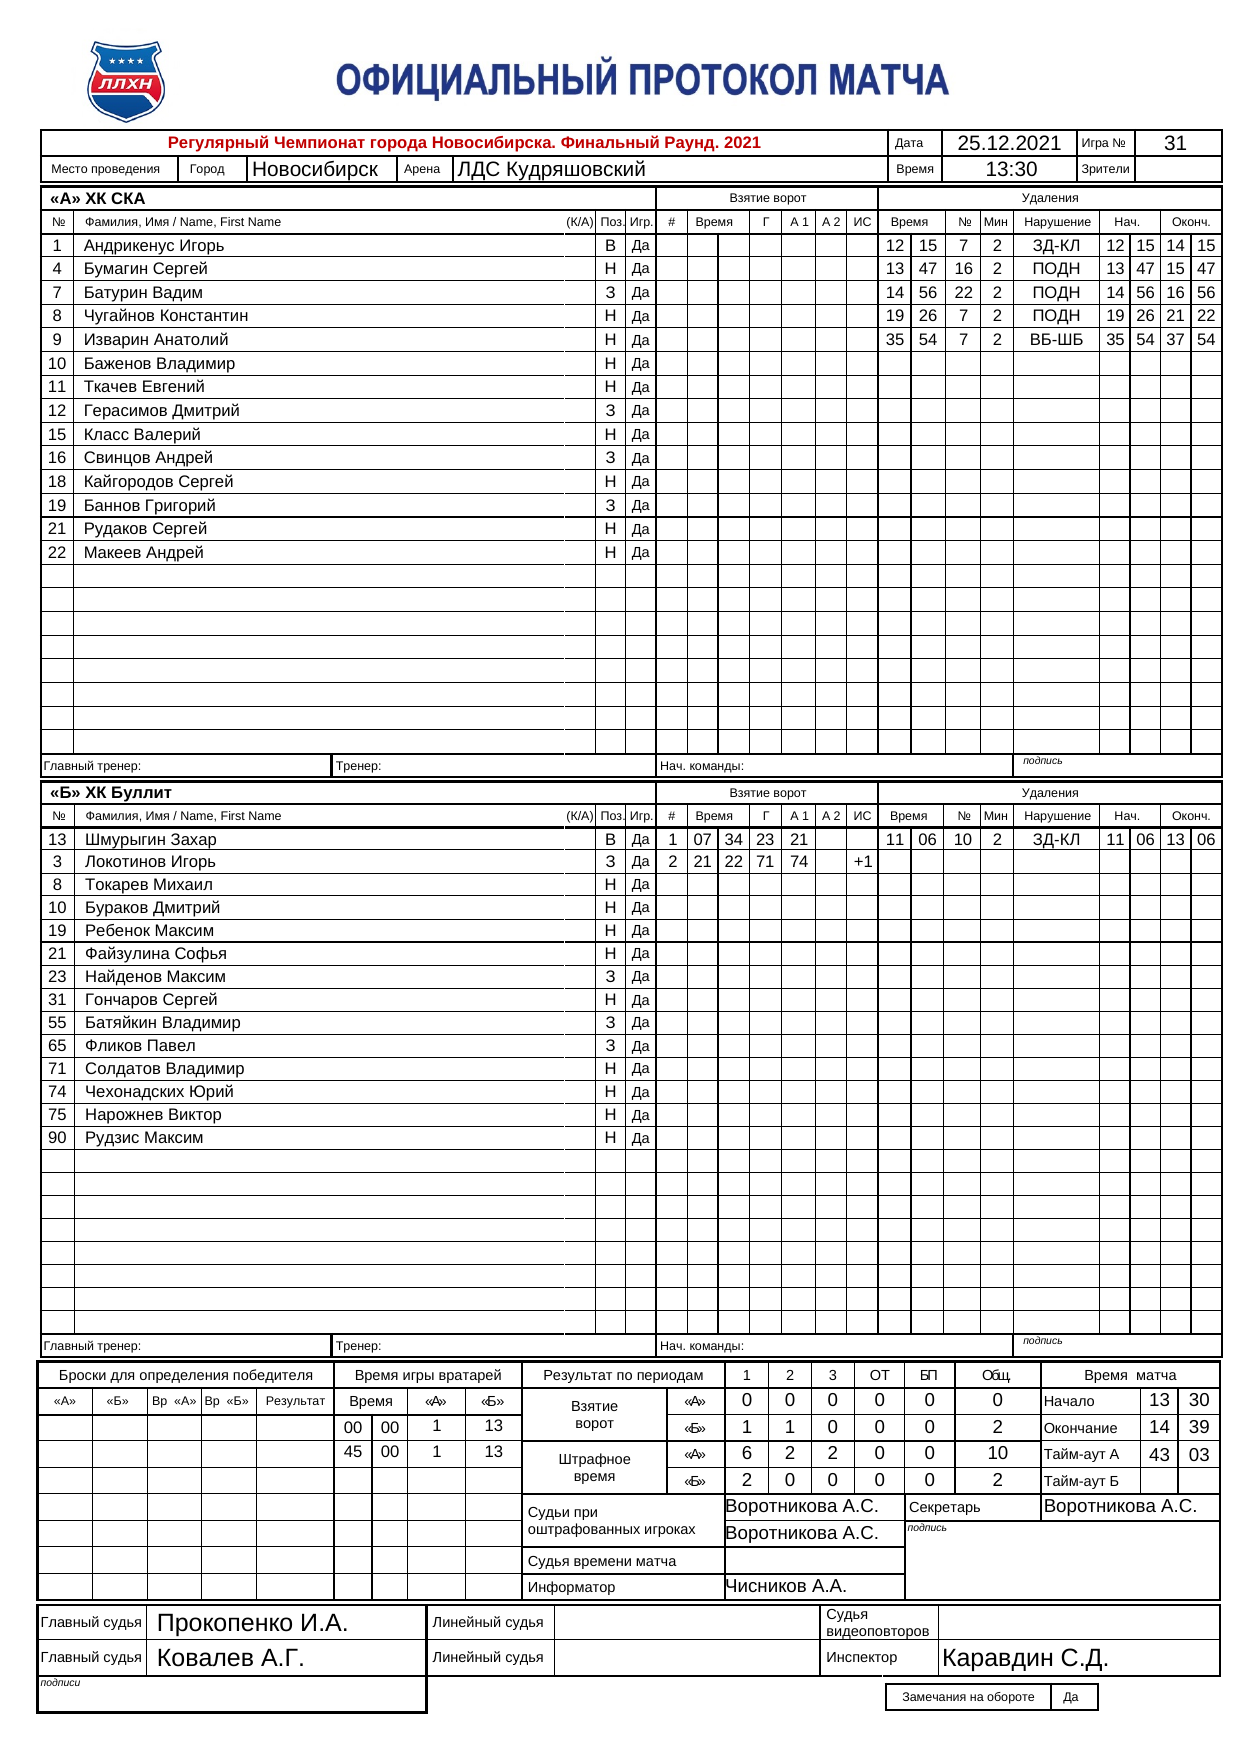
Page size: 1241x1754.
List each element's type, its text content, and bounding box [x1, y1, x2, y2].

table_cell [39, 1521, 92, 1546]
table_cell [912, 943, 943, 964]
table_cell [688, 1219, 717, 1241]
table_cell [1161, 612, 1190, 634]
table_cell [946, 588, 980, 611]
table_cell [657, 399, 687, 422]
table_cell 2 [981, 281, 1013, 303]
table_cell [944, 1081, 980, 1103]
table_cell ВБ-ШБ [1014, 328, 1099, 351]
table_cell [1192, 376, 1221, 398]
table_cell [912, 1311, 943, 1333]
table_cell [596, 1196, 625, 1218]
table_cell 2 [657, 850, 687, 872]
table_cell [1161, 1219, 1190, 1241]
table_cell [981, 707, 1013, 729]
table_cell [39, 1547, 92, 1573]
table_cell [1131, 1012, 1160, 1033]
table_cell [93, 1494, 147, 1520]
table_cell [1131, 612, 1160, 634]
table_cell В [596, 235, 625, 256]
table_cell ПОДН [1014, 257, 1099, 280]
table_cell [1014, 352, 1099, 374]
table_cell [981, 541, 1013, 564]
table_cell [944, 1196, 980, 1218]
table_cell Игр. [626, 211, 655, 233]
table_header Взятие ворот [657, 783, 877, 803]
table_cell [596, 1173, 625, 1195]
table_cell [946, 518, 980, 540]
table_cell [688, 920, 717, 941]
table_cell [912, 989, 943, 1011]
table_cell А 2 [816, 211, 846, 233]
table_cell [42, 636, 73, 658]
table_cell [879, 659, 910, 682]
table_cell [946, 423, 980, 445]
table_cell 21 [42, 518, 73, 540]
table_cell [946, 352, 980, 374]
table_cell Игр. [626, 805, 655, 826]
table_cell [981, 518, 1013, 540]
table_cell Тайм-аут Б [1042, 1468, 1140, 1493]
table_cell 8 [42, 305, 73, 327]
table_cell [565, 943, 595, 964]
table_cell [879, 1219, 910, 1241]
table_cell 56 [1192, 281, 1221, 303]
table_cell [750, 1219, 781, 1241]
table_cell [657, 707, 687, 729]
table_cell [1192, 1288, 1221, 1310]
table_cell [688, 612, 717, 634]
table_cell [726, 1548, 904, 1573]
table_cell [565, 730, 595, 753]
table_cell [565, 541, 595, 564]
table_cell Да [626, 850, 655, 872]
table_cell Да [626, 920, 655, 941]
table_cell [1131, 989, 1160, 1011]
table_cell [1100, 423, 1129, 445]
table_cell З [596, 399, 625, 422]
table_cell 15 [1192, 235, 1221, 256]
table_cell 15 [42, 423, 73, 445]
table_cell [1141, 1468, 1177, 1493]
table_cell [944, 1219, 980, 1241]
table_cell Нарушение [1014, 211, 1099, 233]
table_cell [879, 588, 910, 611]
table_cell [719, 966, 749, 987]
table_cell [750, 328, 781, 351]
table_cell [1192, 1196, 1221, 1218]
table_header Общ. [956, 1363, 1040, 1387]
table_cell [782, 943, 815, 964]
table_cell 0 [905, 1415, 954, 1440]
table_cell [879, 565, 910, 587]
table_cell [1192, 943, 1221, 964]
table_cell [750, 1127, 781, 1149]
table_cell 30 [1179, 1389, 1219, 1413]
table_cell [981, 376, 1013, 398]
table_cell [657, 659, 687, 682]
table_cell 1 [657, 829, 687, 849]
table_cell [565, 1127, 595, 1149]
table_cell [879, 966, 910, 987]
table_cell [750, 943, 781, 964]
table_cell [912, 376, 945, 398]
table_cell [719, 235, 749, 256]
table_cell [816, 730, 846, 753]
table_cell Токарев Михаил [75, 874, 564, 895]
table_cell [1131, 966, 1160, 987]
table_cell [879, 707, 910, 729]
table_cell Г [750, 211, 781, 233]
table_cell [1014, 612, 1099, 634]
table_cell [879, 920, 910, 941]
table_cell [202, 1468, 256, 1493]
table_cell [847, 920, 877, 941]
table_cell [1131, 1265, 1160, 1287]
table_cell [565, 896, 595, 918]
table_cell [847, 1035, 877, 1057]
table_cell [596, 707, 625, 729]
table_cell [565, 1081, 595, 1103]
table_cell [912, 1127, 943, 1149]
table_cell [816, 376, 846, 398]
table_cell (К/А) [565, 805, 595, 826]
table_cell [719, 1219, 749, 1241]
table_cell 21 [42, 943, 74, 964]
table_cell [719, 989, 749, 1011]
table_cell 7 [946, 305, 980, 327]
table_cell Да [626, 541, 655, 564]
table_cell [939, 1606, 1219, 1639]
table_cell [946, 446, 980, 469]
table_cell [1192, 896, 1221, 918]
table_cell 34 [719, 829, 749, 849]
table_cell [816, 1058, 846, 1079]
table_cell [74, 659, 564, 682]
table_cell [981, 659, 1013, 682]
table_cell [847, 470, 877, 493]
table_cell [1100, 399, 1129, 422]
table_cell Н [596, 423, 625, 445]
table_cell 2 [981, 235, 1013, 256]
table_cell [1100, 1265, 1129, 1287]
table_cell 0 [905, 1442, 954, 1467]
table_cell [688, 376, 717, 398]
table_cell [1100, 683, 1129, 706]
table_cell 2 [981, 305, 1013, 327]
table_cell [912, 352, 945, 374]
table_cell Время [688, 211, 749, 233]
table_cell Окончание [1042, 1415, 1140, 1440]
table_cell [1100, 1127, 1129, 1149]
table_header 1 [726, 1363, 768, 1387]
table_cell [1014, 896, 1099, 918]
table_cell [1100, 1173, 1129, 1195]
table_cell подпись [1014, 1335, 1221, 1356]
table_cell Да [626, 1058, 655, 1079]
table_cell [688, 989, 717, 1011]
table_cell Да [626, 1035, 655, 1057]
table_cell 65 [42, 1035, 74, 1057]
table_cell [782, 896, 815, 918]
table_cell [1014, 1127, 1099, 1149]
table_cell Прокопенко И.А. [147, 1606, 425, 1639]
table_cell [750, 1196, 781, 1218]
table_cell Да [626, 943, 655, 964]
table_cell [944, 989, 980, 1011]
table_cell 11 [1100, 829, 1129, 849]
table_cell [657, 588, 687, 611]
table_cell [565, 1104, 595, 1126]
table_cell [657, 874, 687, 895]
table_cell [782, 1196, 815, 1218]
table_cell Да [626, 896, 655, 918]
table_cell [688, 1150, 717, 1172]
table_cell [719, 352, 749, 374]
table_cell [750, 494, 781, 516]
table_cell Да [626, 257, 655, 280]
table_cell 6 [726, 1442, 768, 1467]
table_cell Главный тренер: [42, 755, 330, 776]
table_cell [1014, 446, 1099, 469]
table_cell 13 [42, 829, 74, 849]
table_cell [1161, 730, 1190, 753]
table_cell [75, 1196, 564, 1218]
table_cell [847, 588, 877, 611]
table_cell [912, 636, 945, 658]
table_cell [946, 376, 980, 398]
table_header Дата [889, 131, 941, 155]
table_cell А 1 [782, 211, 815, 233]
table_cell [782, 966, 815, 987]
table_cell [719, 376, 749, 398]
table_cell Нач. [1100, 211, 1160, 233]
table_cell [1100, 1035, 1129, 1057]
table_cell [816, 612, 846, 634]
table_cell 56 [1131, 281, 1160, 303]
table_header БП [905, 1363, 954, 1387]
table_cell [946, 683, 980, 706]
table_cell [946, 730, 980, 753]
table_cell А 1 [782, 805, 815, 826]
table_cell [912, 1081, 943, 1103]
table_cell Арена [398, 157, 452, 181]
table_cell [981, 966, 1013, 987]
table_cell [42, 659, 73, 682]
table_cell 1 [42, 235, 73, 256]
table_cell Н [596, 1104, 625, 1126]
table_cell Да [626, 235, 655, 256]
table_cell 19 [42, 920, 74, 941]
table_cell 74 [42, 1081, 74, 1103]
table_cell [782, 707, 815, 729]
table_cell [335, 1494, 371, 1520]
table_cell [912, 1104, 943, 1126]
table_cell [816, 541, 846, 564]
table_cell [946, 399, 980, 422]
table_cell [782, 1265, 815, 1287]
table_cell Фамилия, Имя / Name, First Name [75, 805, 565, 826]
table_cell Да [626, 874, 655, 895]
table_cell [981, 874, 1013, 895]
table_cell [1014, 1196, 1099, 1218]
table_cell [1100, 896, 1129, 918]
table_cell [42, 1288, 74, 1310]
table_cell [879, 612, 910, 634]
table_cell [1161, 1288, 1190, 1310]
table_cell [1014, 1081, 1099, 1103]
table_cell [847, 399, 877, 422]
table_cell [688, 446, 717, 469]
table_cell [879, 1012, 910, 1033]
table_cell [93, 1468, 147, 1493]
picture [5, 28, 1179, 129]
table_cell [1014, 850, 1099, 872]
table_cell [565, 518, 595, 540]
table_cell [816, 920, 846, 941]
table_cell [1014, 989, 1099, 1011]
table_cell 14 [1161, 235, 1190, 256]
table_cell [750, 446, 781, 469]
table_cell 47 [1192, 257, 1221, 280]
table_cell [1014, 470, 1099, 493]
table_cell [1014, 730, 1099, 753]
table_cell 55 [42, 1012, 74, 1033]
table_cell [879, 399, 910, 422]
table_cell [688, 281, 717, 303]
table_cell 11 [42, 376, 73, 398]
table_cell 23 [750, 829, 781, 849]
table_cell 2 [812, 1442, 854, 1467]
table_cell [750, 659, 781, 682]
table_cell 10 [42, 896, 74, 918]
table_cell [596, 588, 625, 611]
table_cell 06 [1192, 829, 1221, 849]
table_cell [657, 328, 687, 351]
table_cell [719, 612, 749, 634]
table_cell [1131, 352, 1160, 374]
table_cell 7 [946, 328, 980, 351]
table_cell [750, 896, 781, 918]
table_cell [1161, 376, 1190, 398]
table_cell [1161, 707, 1190, 729]
table_cell Взятие ворот [523, 1389, 666, 1440]
table_cell [719, 399, 749, 422]
table_cell [847, 943, 877, 964]
table_cell Да [626, 423, 655, 445]
table_cell [847, 1150, 877, 1172]
table_cell [912, 1058, 943, 1079]
table_cell 14 [879, 281, 910, 303]
table_cell [946, 612, 980, 634]
table_cell 21 [1161, 305, 1190, 327]
table_cell [1014, 1035, 1099, 1057]
table_cell Мин [981, 805, 1013, 826]
table_cell [408, 1494, 465, 1520]
table_cell Да [626, 305, 655, 327]
table_cell Н [596, 518, 625, 540]
table_cell 54 [1192, 328, 1221, 351]
table_cell 19 [879, 305, 910, 327]
table_cell [981, 1242, 1013, 1264]
table_cell [847, 659, 877, 682]
table_cell [1131, 518, 1160, 540]
table_cell [657, 989, 687, 1011]
table_cell [42, 1196, 74, 1218]
table_cell [565, 235, 595, 256]
table_cell [912, 470, 945, 493]
table_cell [879, 874, 910, 895]
table_cell [688, 707, 717, 729]
table_cell [626, 1242, 655, 1264]
table_cell [1100, 1288, 1129, 1310]
table_cell [1014, 1311, 1099, 1333]
table_cell [981, 423, 1013, 445]
table_cell 90 [42, 1127, 74, 1149]
table_cell [816, 305, 846, 327]
table_cell [782, 565, 815, 587]
table_cell [42, 1150, 74, 1172]
table_cell [782, 989, 815, 1011]
table_cell [75, 1150, 564, 1172]
table_cell [816, 328, 846, 351]
table_cell [1161, 659, 1190, 682]
table_cell [565, 829, 595, 849]
table_cell [565, 850, 595, 872]
table_cell [782, 1012, 815, 1033]
table_cell [148, 1494, 201, 1520]
table_cell [782, 730, 815, 753]
table_cell [39, 1574, 92, 1599]
table_cell Найденов Максим [75, 966, 564, 987]
table_cell [750, 565, 781, 587]
table_cell [879, 1242, 910, 1264]
table_cell [912, 1265, 943, 1287]
table_cell [1192, 636, 1221, 658]
table_cell [847, 1127, 877, 1149]
table_cell [626, 565, 655, 587]
table_cell [688, 588, 717, 611]
table_cell [1131, 1219, 1160, 1241]
table_cell Секретарь [906, 1495, 1040, 1520]
table_cell [847, 257, 877, 280]
table_cell Н [596, 305, 625, 327]
table_cell [719, 305, 749, 327]
table_cell [847, 612, 877, 634]
table_cell [912, 1012, 943, 1033]
table_cell [750, 730, 781, 753]
table_cell [816, 470, 846, 493]
table_cell [596, 1242, 625, 1264]
table_cell [657, 1012, 687, 1033]
table_cell 00 [373, 1441, 407, 1467]
table_cell [466, 1521, 521, 1546]
table_cell [373, 1574, 407, 1599]
table_cell [39, 1468, 92, 1493]
table_cell [816, 399, 846, 422]
table_cell [1100, 874, 1129, 895]
table_cell [719, 1012, 749, 1033]
table_cell 0 [812, 1468, 854, 1493]
table_cell 23 [42, 966, 74, 987]
table_cell [750, 1150, 781, 1172]
table_cell [657, 966, 687, 987]
table_cell [981, 470, 1013, 493]
table_cell [816, 1081, 846, 1103]
table_cell [1192, 588, 1221, 611]
table_cell [1192, 874, 1221, 895]
table_cell [596, 1288, 625, 1310]
table_cell [148, 1441, 201, 1467]
table_cell [1100, 850, 1129, 872]
table_cell [657, 730, 687, 753]
table_cell [93, 1574, 147, 1599]
table_cell [596, 1219, 625, 1241]
table_cell [1161, 541, 1190, 564]
table_cell [981, 850, 1013, 872]
table_cell [944, 896, 980, 918]
table_cell [816, 1242, 846, 1264]
table_cell [42, 1311, 74, 1333]
table_cell Время [335, 1389, 407, 1413]
table_cell [981, 683, 1013, 706]
table_cell [1192, 683, 1221, 706]
table_cell [657, 565, 687, 587]
table_cell [657, 305, 687, 327]
table_cell [879, 1311, 910, 1333]
table_cell [847, 1288, 877, 1310]
table_cell [1161, 565, 1190, 587]
table_cell [912, 588, 945, 611]
table_cell [816, 235, 846, 256]
table_cell [42, 730, 73, 753]
table_cell [688, 943, 717, 964]
table_cell [981, 399, 1013, 422]
table_cell [1131, 1127, 1160, 1149]
table_cell [719, 683, 749, 706]
table_cell [657, 636, 687, 658]
table_cell [847, 1196, 877, 1218]
table_cell [1192, 470, 1221, 493]
table_cell [1131, 1311, 1160, 1333]
table_cell [1014, 920, 1099, 941]
table_cell Файзулина Софья [75, 943, 564, 964]
table_cell [719, 588, 749, 611]
table_cell [75, 1219, 564, 1241]
table_cell [626, 1173, 655, 1195]
table_cell [1192, 1104, 1221, 1126]
table_cell [782, 328, 815, 351]
table_cell [981, 896, 1013, 918]
table_cell [1100, 707, 1129, 729]
table_cell [879, 943, 910, 964]
table_cell Оконч. [1161, 805, 1221, 826]
table_cell [74, 565, 564, 587]
table_cell [782, 636, 815, 658]
table_cell [1131, 470, 1160, 493]
table_cell ИС [847, 805, 877, 826]
table_cell [257, 1521, 333, 1546]
table_cell [1136, 157, 1221, 181]
table_cell [1192, 446, 1221, 469]
table_cell [847, 989, 877, 1011]
table_cell [93, 1441, 147, 1467]
table_cell 39 [1179, 1415, 1219, 1440]
table_cell [596, 636, 625, 658]
table_cell [782, 257, 815, 280]
table_cell [688, 494, 717, 516]
table_cell [1100, 1012, 1129, 1033]
table_cell [1161, 943, 1190, 964]
table_cell [1192, 989, 1221, 1011]
table_cell [626, 683, 655, 706]
table_cell [1100, 1058, 1129, 1079]
table_cell 00 [335, 1416, 371, 1440]
table_cell [688, 1104, 717, 1126]
table_cell 75 [42, 1104, 74, 1126]
table_cell [408, 1547, 465, 1573]
table_cell Локотинов Игорь [75, 850, 564, 872]
table_cell 10 [956, 1442, 1040, 1467]
table_cell [1161, 1127, 1190, 1149]
table_cell [1161, 1265, 1190, 1287]
table_cell [1100, 565, 1129, 587]
table_cell [816, 896, 846, 918]
table_header Игра № [1078, 131, 1134, 155]
table_cell [816, 1127, 846, 1149]
table_cell [944, 1150, 980, 1172]
table_cell [39, 1494, 92, 1520]
table_cell [74, 707, 564, 729]
table_cell [1131, 850, 1160, 872]
table_cell [1192, 659, 1221, 682]
table_cell [1100, 1081, 1129, 1103]
table_cell [816, 423, 846, 445]
table_cell [657, 352, 687, 374]
table_cell [93, 1521, 147, 1546]
table_cell [719, 1311, 749, 1333]
table_cell Н [596, 896, 625, 918]
table_cell [565, 588, 595, 611]
table_cell [75, 1242, 564, 1264]
table_cell 16 [946, 257, 980, 280]
table_cell [944, 1242, 980, 1264]
table_cell 0 [812, 1415, 854, 1440]
table_cell [1014, 1242, 1099, 1264]
table_cell [912, 541, 945, 564]
table_cell [1192, 1012, 1221, 1033]
table_cell [408, 1521, 465, 1546]
table_cell Линейный судья [428, 1640, 554, 1675]
table_cell [1192, 565, 1221, 587]
table_cell [946, 565, 980, 587]
table_cell Г [750, 805, 781, 826]
table_cell Да [626, 352, 655, 374]
table_cell [847, 235, 877, 256]
table_cell [719, 257, 749, 280]
table_cell [816, 636, 846, 658]
table_cell [688, 305, 717, 327]
table_cell [565, 1196, 595, 1218]
table_cell [750, 541, 781, 564]
table_cell [816, 1219, 846, 1241]
table_cell [657, 1196, 687, 1218]
table_cell [944, 1311, 980, 1333]
table_cell [1131, 1242, 1160, 1264]
table_cell [408, 1574, 465, 1599]
table_cell Место проведения [42, 157, 177, 181]
table_cell 45 [335, 1441, 371, 1467]
table_cell [719, 920, 749, 941]
table_cell З [596, 850, 625, 872]
table_cell [1192, 707, 1221, 729]
table_cell Гончаров Сергей [75, 989, 564, 1011]
table_cell [847, 1081, 877, 1103]
table_cell [596, 730, 625, 753]
table_cell Н [596, 257, 625, 280]
table_cell [912, 730, 945, 753]
table_cell [1014, 943, 1099, 964]
table_cell [1014, 659, 1099, 682]
table_cell [335, 1468, 371, 1493]
table_cell [782, 541, 815, 564]
table_cell 0 [769, 1468, 811, 1493]
table_cell [981, 1081, 1013, 1103]
table_cell [596, 1150, 625, 1172]
table_cell [1014, 423, 1099, 445]
table_cell [42, 588, 73, 611]
table_cell [565, 494, 595, 516]
table_cell Н [596, 920, 625, 941]
table_cell 2 [981, 257, 1013, 280]
table_cell [202, 1441, 256, 1467]
table_cell [750, 874, 781, 895]
table_cell [719, 1058, 749, 1079]
table_cell [879, 1173, 910, 1195]
table_cell [565, 399, 595, 422]
table_cell 56 [912, 281, 945, 303]
table_cell ЛДС Кудряшовский [454, 157, 887, 181]
table_cell [1161, 920, 1190, 941]
table_cell Воротникова А.С. [1042, 1495, 1219, 1520]
table_cell [596, 565, 625, 587]
table_cell Да [626, 399, 655, 422]
table_cell [912, 920, 943, 941]
table_cell [782, 305, 815, 327]
table_cell [688, 328, 717, 351]
table_cell «А» [668, 1389, 724, 1413]
table_cell [93, 1547, 147, 1573]
table_cell 71 [750, 850, 781, 872]
table_cell [944, 943, 980, 964]
table_cell [981, 1035, 1013, 1057]
table_cell [1192, 1219, 1221, 1241]
table_cell Да [626, 829, 655, 849]
table_cell [626, 1265, 655, 1287]
table_cell # [657, 211, 687, 233]
table_cell [750, 612, 781, 634]
table_cell № [944, 805, 980, 826]
table_cell Да [626, 494, 655, 516]
table_cell 0 [855, 1389, 904, 1413]
table_cell [816, 1196, 846, 1218]
table_cell [1161, 1012, 1190, 1033]
table_cell [657, 920, 687, 941]
table_cell [408, 1468, 465, 1493]
table_cell [1100, 1242, 1129, 1264]
table_cell [565, 1035, 595, 1057]
table_cell [1192, 612, 1221, 634]
table_cell [944, 1104, 980, 1126]
table_cell [912, 1150, 943, 1172]
table_cell [1131, 920, 1160, 941]
table_cell [1100, 966, 1129, 987]
table_cell [1161, 588, 1190, 611]
table_cell Тренер: [333, 755, 655, 776]
table_cell [1014, 1265, 1099, 1287]
table_cell Главный тренер: [42, 1335, 330, 1356]
table_cell [782, 612, 815, 634]
table_cell [782, 518, 815, 540]
table_header ОТ [855, 1363, 904, 1387]
table_cell [1131, 399, 1160, 422]
table_cell [74, 636, 564, 658]
table_cell [148, 1521, 201, 1546]
table_cell [1100, 376, 1129, 398]
table_cell [847, 305, 877, 327]
table_header Замечания на обороте [887, 1685, 1050, 1709]
table_cell ПОДН [1014, 305, 1099, 327]
table_cell [688, 470, 717, 493]
table_cell [1131, 1173, 1160, 1195]
table_cell [879, 1265, 910, 1287]
table_cell [1131, 943, 1160, 964]
table_header Время игры вратарей [335, 1363, 521, 1387]
table_cell [565, 446, 595, 469]
table_cell 21 [782, 829, 815, 849]
table_cell [750, 518, 781, 540]
table_cell [879, 470, 910, 493]
table_cell [657, 1311, 687, 1333]
table_cell [879, 1081, 910, 1103]
table_cell [719, 1196, 749, 1218]
table_cell [782, 1173, 815, 1195]
table_cell 7 [946, 235, 980, 256]
table_cell [981, 920, 1013, 941]
table_cell Фликов Павел [75, 1035, 564, 1057]
table_cell [847, 636, 877, 658]
table_cell [782, 1311, 815, 1333]
table_cell [879, 376, 910, 398]
table_cell [944, 1265, 980, 1287]
table_cell 13 [1100, 257, 1129, 280]
table_cell [148, 1416, 201, 1440]
table_cell Мин [981, 211, 1013, 233]
table_cell [912, 565, 945, 587]
table_cell Да [626, 1081, 655, 1103]
table_cell [1161, 1242, 1190, 1264]
table_cell [750, 1058, 781, 1079]
table_cell [373, 1494, 407, 1520]
table_cell [257, 1468, 333, 1493]
table_cell [1014, 1173, 1099, 1195]
table_cell [750, 281, 781, 303]
table_cell Изварин Анатолий [74, 328, 564, 351]
table_cell [42, 1242, 74, 1264]
table_cell Воротникова А.С. [726, 1495, 904, 1520]
table_cell [1014, 518, 1099, 540]
table_header 25.12.2021 [943, 131, 1076, 155]
table_cell Н [596, 376, 625, 398]
table_cell Н [596, 1081, 625, 1103]
table_cell [981, 1265, 1013, 1287]
table_cell Время [879, 211, 945, 233]
table_cell 07 [688, 829, 717, 849]
table_header Время матча [1042, 1363, 1219, 1387]
table_cell [1100, 470, 1129, 493]
table_cell [847, 518, 877, 540]
table_cell 11 [879, 829, 910, 849]
table_cell [373, 1521, 407, 1546]
table_cell [782, 235, 815, 256]
table_cell Судья видеоповторов [821, 1606, 938, 1639]
table_cell [879, 636, 910, 658]
table_cell [1161, 423, 1190, 445]
table_cell [782, 352, 815, 374]
table_cell Баженов Владимир [74, 352, 564, 374]
table_cell [944, 920, 980, 941]
table_cell [565, 376, 595, 398]
table_cell 14 [1100, 281, 1129, 303]
table_cell Да [626, 518, 655, 540]
table_cell [1100, 352, 1129, 374]
table_cell [1161, 966, 1190, 987]
table_cell [750, 257, 781, 280]
table_cell 00 [373, 1416, 407, 1440]
table_cell [750, 1311, 781, 1333]
table_cell [657, 446, 687, 469]
table_cell «Б» [668, 1468, 724, 1493]
table_cell Бураков Дмитрий [75, 896, 564, 918]
table_cell Главный судья [39, 1606, 146, 1639]
table_cell [782, 1035, 815, 1057]
table_cell 0 [855, 1468, 904, 1493]
table_cell [750, 470, 781, 493]
table_cell [879, 1288, 910, 1310]
table_cell [688, 1127, 717, 1149]
table_cell 37 [1161, 328, 1190, 351]
table_cell Н [596, 541, 625, 564]
table_cell [657, 612, 687, 634]
table_cell [1100, 494, 1129, 516]
table_cell [565, 305, 595, 327]
table_cell Н [596, 328, 625, 351]
table_cell [626, 588, 655, 611]
table_cell [1192, 541, 1221, 564]
table_cell [565, 423, 595, 445]
table_cell [202, 1547, 256, 1573]
table_cell [816, 874, 846, 895]
table_cell [1131, 1196, 1160, 1218]
table_cell [688, 730, 717, 753]
table_cell [42, 683, 73, 706]
table_cell [847, 1173, 877, 1195]
table_cell [719, 446, 749, 469]
table_cell [657, 1104, 687, 1126]
table_cell [688, 1196, 717, 1218]
table_cell [626, 730, 655, 753]
table_cell подпись [906, 1522, 1219, 1599]
table_cell [1161, 896, 1190, 918]
table_cell [981, 352, 1013, 374]
table_cell [782, 1288, 815, 1310]
table_cell [782, 376, 815, 398]
table_cell [816, 281, 846, 303]
table_cell [657, 257, 687, 280]
table_cell 12 [879, 235, 910, 256]
table_cell [847, 328, 877, 351]
table_cell [1161, 518, 1190, 540]
table_cell [74, 588, 564, 611]
table_header «Б» ХК Буллит [42, 783, 655, 803]
table_cell [657, 896, 687, 918]
table_cell [912, 1219, 943, 1241]
table_cell [75, 1265, 564, 1287]
table_cell Главный судья [39, 1640, 146, 1675]
table_cell [879, 1127, 910, 1149]
table_cell [335, 1521, 371, 1546]
table_cell [688, 565, 717, 587]
table_cell [847, 829, 877, 849]
table_cell [1014, 1012, 1099, 1033]
table_cell [565, 328, 595, 351]
table_cell 54 [1131, 328, 1160, 351]
table_cell [93, 1416, 147, 1440]
table_cell [565, 1265, 595, 1287]
table_cell Да [626, 1104, 655, 1126]
table_cell Фамилия, Имя / Name, First Name [74, 211, 565, 233]
table_cell [1131, 1104, 1160, 1126]
table_cell [750, 1173, 781, 1195]
table_cell [202, 1494, 256, 1520]
table_cell Кайгородов Сергей [74, 470, 564, 493]
table_cell 47 [1131, 257, 1160, 280]
table_cell [1161, 683, 1190, 706]
table_cell [847, 376, 877, 398]
table_cell [688, 352, 717, 374]
table_cell Инспектор [821, 1640, 938, 1675]
table_cell [719, 896, 749, 918]
table_cell 10 [42, 352, 73, 374]
table_cell [719, 943, 749, 964]
table_cell [719, 423, 749, 445]
table_cell [657, 518, 687, 540]
table_cell [466, 1494, 521, 1520]
table_cell [879, 423, 910, 445]
table_cell Рудаков Сергей [74, 518, 564, 540]
table_cell ЗД-КЛ [1014, 829, 1099, 849]
table_cell 71 [42, 1058, 74, 1079]
table_cell [719, 636, 749, 658]
table_cell 22 [946, 281, 980, 303]
table_cell [75, 1311, 564, 1333]
table_cell Класс Валерий [74, 423, 564, 445]
table_cell [944, 1173, 980, 1195]
table_cell [202, 1521, 256, 1546]
table_cell [202, 1574, 256, 1599]
table_cell [1131, 874, 1160, 895]
table_cell [750, 683, 781, 706]
table_cell [688, 683, 717, 706]
table_cell 22 [1192, 305, 1221, 327]
table_cell [1192, 850, 1221, 872]
table_cell [912, 659, 945, 682]
table_cell [657, 1058, 687, 1079]
table_cell [657, 1265, 687, 1287]
table_cell [981, 1150, 1013, 1172]
table_cell [879, 518, 910, 540]
table_cell [912, 1288, 943, 1310]
table_cell Судьи при оштрафованных игроках [523, 1495, 724, 1546]
table_cell [719, 494, 749, 516]
table_cell «А» [408, 1389, 465, 1413]
table_cell З [596, 966, 625, 987]
table_cell 13:30 [943, 157, 1076, 181]
table_cell [719, 730, 749, 753]
table_cell [688, 1173, 717, 1195]
table_cell [981, 1173, 1013, 1195]
table_cell [1192, 494, 1221, 516]
table_cell [1014, 1219, 1099, 1241]
table_cell [879, 1150, 910, 1172]
table_cell [565, 565, 595, 587]
table_cell 2 [956, 1468, 1040, 1493]
table_cell [657, 943, 687, 964]
table_cell Н [596, 470, 625, 493]
table_cell [816, 850, 846, 872]
table_cell [1161, 470, 1190, 493]
table_cell 0 [956, 1389, 1040, 1413]
table_cell [912, 494, 945, 516]
table_cell [1131, 541, 1160, 564]
table_cell [1100, 943, 1129, 964]
table_cell [879, 850, 910, 872]
table_cell [946, 636, 980, 658]
table_cell А 2 [816, 805, 846, 826]
table_cell [719, 1081, 749, 1103]
table_cell [719, 707, 749, 729]
table_cell 18 [42, 470, 73, 493]
table_cell [565, 1242, 595, 1264]
table_cell [816, 588, 846, 611]
table_cell [657, 1150, 687, 1172]
table_cell Поз. [596, 805, 625, 826]
table_cell [782, 874, 815, 895]
table_cell [912, 1196, 943, 1218]
table_cell [912, 446, 945, 469]
table_cell [565, 1288, 595, 1310]
table_cell [981, 1058, 1013, 1079]
table_cell [1161, 1196, 1190, 1218]
table_cell [946, 494, 980, 516]
table_cell [565, 257, 595, 280]
table_cell [1014, 1150, 1099, 1172]
table_cell [1131, 1058, 1160, 1079]
table_cell [946, 541, 980, 564]
table_cell [883, 1677, 1220, 1681]
table_cell Ткачев Евгений [74, 376, 564, 398]
table_cell [981, 1104, 1013, 1126]
table_cell [816, 1265, 846, 1287]
table_cell [1100, 541, 1129, 564]
table_cell 1 [408, 1441, 465, 1467]
table_cell [1192, 352, 1221, 374]
table_cell Да [626, 966, 655, 987]
table_cell «А» [668, 1442, 724, 1467]
table_header 3 [812, 1363, 854, 1387]
table_cell [912, 1242, 943, 1264]
table_cell [1161, 1081, 1190, 1103]
table_cell [688, 399, 717, 422]
table_cell [596, 1265, 625, 1287]
table_cell 1 [408, 1416, 465, 1440]
table_cell [944, 1127, 980, 1149]
table_cell [1131, 1035, 1160, 1057]
table_cell [626, 612, 655, 634]
table_cell [981, 636, 1013, 658]
table_cell [782, 659, 815, 682]
table_cell Ковалев А.Г. [147, 1640, 425, 1675]
table_cell [912, 518, 945, 540]
table_cell Н [596, 874, 625, 895]
table_cell З [596, 1012, 625, 1033]
table_cell Солдатов Владимир [75, 1058, 564, 1079]
table_cell 0 [905, 1389, 954, 1413]
table_cell Информатор [523, 1575, 724, 1599]
table_cell [1100, 588, 1129, 611]
table_cell [74, 683, 564, 706]
table_cell [688, 636, 717, 658]
table_cell [816, 829, 846, 849]
table_cell [1131, 659, 1160, 682]
table_cell [1014, 399, 1099, 422]
table_cell [565, 612, 595, 634]
table_cell [847, 494, 877, 516]
table_cell «Б» [93, 1389, 147, 1413]
table_cell 16 [42, 446, 73, 469]
table_cell [657, 1219, 687, 1241]
table_cell [626, 1196, 655, 1218]
table_cell [1014, 683, 1099, 706]
table_cell [816, 565, 846, 587]
table_cell [657, 235, 687, 256]
table_cell З [596, 494, 625, 516]
table_cell [1161, 1058, 1190, 1079]
table_cell Чугайнов Константин [74, 305, 564, 327]
table_cell 16 [1161, 281, 1190, 303]
table_cell [1192, 518, 1221, 540]
table_cell [1014, 874, 1099, 895]
table_cell [626, 1288, 655, 1310]
table_cell [750, 423, 781, 445]
table_cell [202, 1416, 256, 1440]
table_cell [879, 1058, 910, 1079]
table_cell [782, 1104, 815, 1126]
table_cell [257, 1416, 333, 1440]
table_cell [847, 352, 877, 374]
table_cell [657, 1081, 687, 1103]
table_cell [688, 1012, 717, 1033]
table_cell [912, 874, 943, 895]
table_cell [1192, 1311, 1221, 1333]
table_cell Да [626, 376, 655, 398]
table_cell [782, 683, 815, 706]
table_cell [847, 541, 877, 564]
table_cell [847, 565, 877, 587]
table_header Да [1052, 1685, 1097, 1709]
table_cell [148, 1468, 201, 1493]
table_cell [847, 1219, 877, 1241]
table_cell [981, 446, 1013, 469]
table_cell [1161, 874, 1190, 895]
table_cell [879, 1035, 910, 1057]
table_cell [847, 1104, 877, 1126]
table_cell [1131, 494, 1160, 516]
table_cell [257, 1574, 333, 1599]
table_cell 26 [912, 305, 945, 327]
table_cell [912, 399, 945, 422]
table_cell [782, 1127, 815, 1149]
table_cell [688, 541, 717, 564]
table_cell [750, 1081, 781, 1103]
table_cell [912, 1035, 943, 1057]
table_cell [1100, 920, 1129, 941]
table_cell [719, 470, 749, 493]
table_cell [565, 1219, 595, 1241]
table_cell [1192, 399, 1221, 422]
table_cell [750, 989, 781, 1011]
table_cell [1131, 730, 1160, 753]
table_cell 2 [981, 328, 1013, 351]
table_cell [1161, 1311, 1190, 1333]
table_cell [944, 966, 980, 987]
table_cell [565, 1058, 595, 1079]
table_cell [719, 1127, 749, 1149]
table_cell [1131, 376, 1160, 398]
table_cell [847, 446, 877, 469]
table_cell [626, 707, 655, 729]
table_cell [719, 328, 749, 351]
table_cell Батяйкин Владимир [75, 1012, 564, 1033]
table_cell [944, 850, 980, 872]
table_cell [1100, 636, 1129, 658]
table_cell [1161, 494, 1190, 516]
table_cell [596, 612, 625, 634]
table_header Взятие ворот [657, 188, 877, 209]
table_cell [719, 281, 749, 303]
table_cell Вр «А» [148, 1389, 201, 1413]
table_cell [782, 470, 815, 493]
table_cell [1014, 1104, 1099, 1126]
table_cell [1161, 850, 1190, 872]
table_cell [946, 470, 980, 493]
table_cell [657, 541, 687, 564]
table_cell [847, 281, 877, 303]
table_cell 06 [1131, 829, 1160, 849]
table_cell [879, 1104, 910, 1126]
table_cell [719, 541, 749, 564]
table_cell Да [626, 1127, 655, 1149]
table_cell 0 [726, 1389, 768, 1413]
table_cell [657, 494, 687, 516]
table_cell [816, 966, 846, 987]
table_header Регулярный Чемпионат города Новосибирска. Финальный Раунд. 2021 [42, 131, 887, 155]
table_cell [750, 588, 781, 611]
table_cell 15 [912, 235, 945, 256]
table_cell [1192, 1127, 1221, 1149]
table_cell [565, 707, 595, 729]
table_cell Да [626, 446, 655, 469]
table_cell [750, 305, 781, 327]
table_cell Свинцов Андрей [74, 446, 564, 469]
table_cell [1131, 1288, 1160, 1310]
table_cell [879, 494, 910, 516]
table_cell [981, 612, 1013, 634]
table_cell [1014, 494, 1099, 516]
table_cell [847, 896, 877, 918]
table_cell 15 [1131, 235, 1160, 256]
table_cell [565, 352, 595, 374]
table_cell [750, 920, 781, 941]
table_cell [257, 1494, 333, 1520]
table_cell [719, 1242, 749, 1264]
table_cell Нарожнев Виктор [75, 1104, 564, 1126]
table_cell [750, 376, 781, 398]
table_cell [688, 235, 717, 256]
table_header Броски для определения победителя [39, 1363, 333, 1387]
table_cell [981, 1127, 1013, 1149]
table_cell [565, 966, 595, 987]
table_cell [1131, 423, 1160, 445]
table_cell [981, 1288, 1013, 1310]
table_cell [688, 1035, 717, 1057]
table_cell [816, 1035, 846, 1057]
table_cell [688, 1058, 717, 1079]
table_cell [565, 470, 595, 493]
table_cell [657, 1288, 687, 1310]
table_cell [1131, 636, 1160, 658]
table_cell [1014, 565, 1099, 587]
table_cell [912, 707, 945, 729]
table_cell [944, 1012, 980, 1033]
table_cell [1192, 1081, 1221, 1103]
table_cell [1192, 920, 1221, 941]
table_cell [148, 1547, 201, 1573]
table_cell Да [626, 470, 655, 493]
table_cell [719, 874, 749, 895]
table_cell [847, 966, 877, 987]
table_cell 0 [905, 1468, 954, 1493]
table_cell 74 [782, 850, 815, 872]
table_cell [816, 1311, 846, 1333]
table_cell [816, 1012, 846, 1033]
table_cell Время [688, 805, 749, 826]
table_cell 13 [466, 1416, 521, 1440]
table_cell [373, 1468, 407, 1493]
table_cell Штрафное время [523, 1442, 666, 1493]
table_cell [1131, 683, 1160, 706]
table_cell [750, 1012, 781, 1033]
table_cell [466, 1547, 521, 1573]
table_cell № [946, 211, 980, 233]
table_cell [688, 257, 717, 280]
table_cell [688, 659, 717, 682]
table_cell 12 [42, 399, 73, 422]
table_cell [847, 1012, 877, 1033]
table_cell [879, 1196, 910, 1218]
table_cell 0 [769, 1389, 811, 1413]
table_cell Н [596, 1127, 625, 1149]
table_cell Н [596, 989, 625, 1011]
table_cell [1161, 989, 1190, 1011]
table_cell [1014, 376, 1099, 398]
table_cell З [596, 1035, 625, 1057]
table_cell [565, 1012, 595, 1033]
table_cell [565, 1173, 595, 1195]
table_cell [565, 636, 595, 658]
table_cell [1161, 636, 1190, 658]
table_header Результат по периодам [523, 1363, 724, 1387]
table_cell [981, 565, 1013, 587]
table_cell «А» [39, 1389, 92, 1413]
table_cell [1100, 659, 1129, 682]
table_cell (К/А) [565, 211, 595, 233]
table_cell [750, 636, 781, 658]
table_cell 15 [1161, 257, 1190, 280]
table_cell [816, 1104, 846, 1126]
table_cell [596, 683, 625, 706]
table_cell [428, 1677, 882, 1711]
table_cell [847, 423, 877, 445]
table_cell 47 [912, 257, 945, 280]
table_cell [657, 1035, 687, 1057]
table_cell [816, 257, 846, 280]
table_cell [847, 1058, 877, 1079]
table_cell 13 [1141, 1389, 1177, 1413]
table_cell 2 [769, 1442, 811, 1467]
table_cell [42, 1173, 74, 1195]
table_cell Ребенок Максим [75, 920, 564, 941]
table_cell [1131, 1081, 1160, 1103]
table_cell [1131, 1150, 1160, 1172]
table_cell 0 [812, 1389, 854, 1413]
table_cell [816, 1173, 846, 1195]
table_cell [1192, 1058, 1221, 1079]
table_cell 19 [1100, 305, 1129, 327]
table_cell 0 [855, 1415, 904, 1440]
table_cell Чисников А.А. [726, 1575, 904, 1599]
table_cell Да [626, 281, 655, 303]
table_cell [1100, 1196, 1129, 1218]
table_cell Начало [1042, 1389, 1140, 1413]
table_cell [657, 1242, 687, 1264]
table_cell [1100, 1311, 1129, 1333]
table_cell [1014, 707, 1099, 729]
table_cell [782, 920, 815, 941]
table_cell 06 [912, 829, 943, 849]
table_cell 8 [42, 874, 74, 895]
table_cell 13 [1161, 829, 1190, 849]
table_cell [782, 1219, 815, 1241]
table_cell 26 [1131, 305, 1160, 327]
table_cell [816, 352, 846, 374]
table_cell [42, 1219, 74, 1241]
table_cell [847, 707, 877, 729]
table_cell [782, 446, 815, 469]
table_cell «Б» [668, 1415, 724, 1440]
table_cell [565, 659, 595, 682]
table_cell [1161, 1104, 1190, 1126]
table_cell [373, 1547, 407, 1573]
table_cell [912, 1173, 943, 1195]
table_cell 7 [42, 281, 73, 303]
table_cell [847, 1265, 877, 1287]
table_cell [912, 966, 943, 987]
table_cell [719, 1288, 749, 1310]
table_cell [816, 518, 846, 540]
table_cell [879, 541, 910, 564]
table_cell [1192, 1173, 1221, 1195]
table_header 2 [769, 1363, 811, 1387]
table_cell [466, 1468, 521, 1493]
table_cell [596, 1311, 625, 1333]
table_cell [657, 281, 687, 303]
table_cell [626, 636, 655, 658]
table_cell 35 [879, 328, 910, 351]
table_cell Нач. [1100, 805, 1160, 826]
table_cell [688, 518, 717, 540]
table_cell [750, 399, 781, 422]
table_cell [719, 659, 749, 682]
table_cell [42, 1265, 74, 1287]
table_cell № [42, 211, 73, 233]
table_cell [1192, 1242, 1221, 1264]
table_cell 22 [42, 541, 73, 564]
table_cell [719, 1265, 749, 1287]
table_cell [782, 281, 815, 303]
table_cell Бумагин Сергей [74, 257, 564, 280]
table_cell [879, 446, 910, 469]
table_cell [946, 707, 980, 729]
table_cell [816, 659, 846, 682]
table_cell подписи [39, 1677, 425, 1711]
table_cell [688, 896, 717, 918]
table_cell [944, 1035, 980, 1057]
table_cell [847, 730, 877, 753]
table_cell [565, 1311, 595, 1333]
table_cell [912, 423, 945, 445]
table_cell З [596, 281, 625, 303]
table_cell [75, 1173, 564, 1195]
table_cell З [596, 446, 625, 469]
table_cell Н [596, 1058, 625, 1079]
table_cell 1 [726, 1415, 768, 1440]
table_cell [626, 1150, 655, 1172]
table_cell [688, 423, 717, 445]
table_cell Вр «Б» [202, 1389, 256, 1413]
table_cell [816, 989, 846, 1011]
table_cell [879, 896, 910, 918]
table_cell [912, 612, 945, 634]
table_header 31 [1136, 131, 1221, 155]
table_header Удаления [879, 783, 1221, 803]
table_cell [944, 874, 980, 895]
table_cell [657, 423, 687, 445]
table_cell [750, 1035, 781, 1057]
table_cell Время [879, 805, 943, 826]
table_cell [750, 1288, 781, 1310]
table_cell 0 [855, 1442, 904, 1467]
table_cell [847, 1311, 877, 1333]
table_cell [946, 659, 980, 682]
table_cell Тайм-аут А [1042, 1441, 1140, 1467]
table_cell [148, 1574, 201, 1599]
table_cell [688, 966, 717, 987]
table_cell 10 [944, 829, 980, 849]
table_cell Оконч. [1161, 211, 1221, 233]
table_cell [42, 612, 73, 634]
table_cell [750, 1242, 781, 1264]
table_cell [1100, 1150, 1129, 1172]
table_cell 19 [42, 494, 73, 516]
table_cell [719, 1150, 749, 1172]
table_cell [1161, 1035, 1190, 1057]
table_cell [1192, 1150, 1221, 1172]
table_cell [565, 281, 595, 303]
table_cell [555, 1640, 819, 1675]
table_cell [912, 850, 943, 872]
table_cell [74, 730, 564, 753]
table_cell [847, 683, 877, 706]
table_cell [1192, 730, 1221, 753]
table_cell В [596, 829, 625, 849]
table_cell Город [179, 157, 246, 181]
table_cell 3 [42, 850, 74, 872]
table_cell [42, 565, 73, 587]
table_cell [981, 730, 1013, 753]
table_cell [1161, 1173, 1190, 1195]
table_cell Результат [257, 1389, 333, 1413]
table_cell [879, 683, 910, 706]
table_cell [1014, 636, 1099, 658]
table_cell [257, 1441, 333, 1467]
table_cell +1 [847, 850, 877, 872]
table_cell [912, 896, 943, 918]
table_cell [688, 1242, 717, 1264]
table_cell Каравдин С.Д. [939, 1640, 1219, 1675]
table_cell [335, 1574, 371, 1599]
table_cell [688, 1311, 717, 1333]
table_cell [816, 707, 846, 729]
table_cell «Б » [466, 1389, 521, 1413]
table_cell [981, 588, 1013, 611]
table_cell [565, 683, 595, 706]
table_cell [626, 659, 655, 682]
table_cell [981, 1311, 1013, 1333]
table_cell Да [626, 1012, 655, 1033]
table_cell подпись [1014, 755, 1221, 776]
table_cell Нач. команды: [657, 755, 1012, 776]
table_cell [912, 683, 945, 706]
table_cell [719, 1035, 749, 1057]
table_cell [75, 1288, 564, 1310]
table_cell [782, 588, 815, 611]
table_cell [335, 1547, 371, 1573]
table_cell [1014, 1058, 1099, 1079]
table_cell Нач. команды: [657, 1335, 1012, 1356]
table_cell [1100, 518, 1129, 540]
table_cell [1131, 565, 1160, 587]
table_cell [782, 1058, 815, 1079]
table_cell [1014, 966, 1099, 987]
table_cell Н [596, 943, 625, 964]
table_cell 31 [42, 989, 74, 1011]
table_cell Н [596, 352, 625, 374]
table_cell Зрители [1078, 157, 1134, 181]
table_cell [1192, 1265, 1221, 1287]
table_cell Да [626, 989, 655, 1011]
table_cell [688, 1265, 717, 1287]
table_cell 2 [726, 1468, 768, 1493]
table_cell 4 [42, 257, 73, 280]
table_cell [1179, 1468, 1219, 1493]
table_cell [657, 376, 687, 398]
table_cell [1100, 1104, 1129, 1126]
table_cell [565, 874, 595, 895]
table_cell Судья времени матча [523, 1548, 724, 1573]
table_cell [1161, 446, 1190, 469]
table_cell 14 [1141, 1415, 1177, 1440]
table_cell [257, 1547, 333, 1573]
table_cell Шмурыгин Захар [75, 829, 564, 849]
table_cell [466, 1574, 521, 1599]
table_cell Время [889, 157, 941, 181]
table_cell [42, 707, 73, 729]
table_cell [816, 683, 846, 706]
table_cell [816, 494, 846, 516]
table_cell [1131, 588, 1160, 611]
table_cell [1161, 1150, 1190, 1172]
table_cell 54 [912, 328, 945, 351]
table_cell 43 [1141, 1441, 1177, 1467]
table_cell 13 [466, 1441, 521, 1467]
table_cell Герасимов Дмитрий [74, 399, 564, 422]
table_cell [74, 612, 564, 634]
table_cell Батурин Вадим [74, 281, 564, 303]
table_cell [1192, 1035, 1221, 1057]
table_cell 1 [769, 1415, 811, 1440]
table_cell [750, 966, 781, 987]
table_cell ИС [847, 211, 877, 233]
table_cell 9 [42, 328, 73, 351]
table_cell [1099, 1682, 1220, 1711]
table_header Удаления [879, 188, 1221, 209]
table_cell [981, 494, 1013, 516]
table_cell Тренер: [333, 1335, 655, 1356]
table_cell [1014, 541, 1099, 564]
table_cell [981, 989, 1013, 1011]
table_cell [719, 1173, 749, 1195]
table_cell [1131, 707, 1160, 729]
table_cell [1161, 399, 1190, 422]
table_cell [816, 446, 846, 469]
table_cell [750, 352, 781, 374]
table_cell [782, 494, 815, 516]
table_cell [688, 1288, 717, 1310]
table_cell 22 [719, 850, 749, 872]
table_cell [1014, 1288, 1099, 1310]
table_cell Воротникова А.С. [726, 1521, 904, 1546]
table_cell [750, 1104, 781, 1126]
table_cell [782, 423, 815, 445]
table_cell [719, 565, 749, 587]
table_cell [626, 1219, 655, 1241]
table_cell [981, 1219, 1013, 1241]
table_cell [657, 470, 687, 493]
table_cell [657, 1173, 687, 1195]
table_cell [782, 1150, 815, 1172]
table_cell ПОДН [1014, 281, 1099, 303]
table_cell [1192, 423, 1221, 445]
table_cell [565, 1150, 595, 1172]
table_cell [555, 1606, 819, 1639]
table_cell [981, 1012, 1013, 1033]
table_cell [688, 1081, 717, 1103]
table_cell 03 [1179, 1441, 1219, 1467]
table_cell [1161, 352, 1190, 374]
table_cell [688, 874, 717, 895]
table_cell [944, 1058, 980, 1079]
table_cell [39, 1416, 92, 1440]
table_cell [1100, 1219, 1129, 1241]
table_header «А» ХК СКА [42, 188, 655, 209]
table_cell Чехонадских Юрий [75, 1081, 564, 1103]
table_cell [719, 1104, 749, 1126]
table_cell [657, 1127, 687, 1149]
table_cell [565, 920, 595, 941]
table_cell Новосибирск [248, 157, 396, 181]
table_cell [782, 1081, 815, 1103]
table_cell [944, 1288, 980, 1310]
table_cell [1100, 446, 1129, 469]
table_cell [847, 874, 877, 895]
table_cell 2 [956, 1415, 1040, 1440]
table_cell [657, 683, 687, 706]
table_cell [1100, 612, 1129, 634]
table_cell [1131, 446, 1160, 469]
table_cell [782, 399, 815, 422]
table_cell # [657, 805, 687, 826]
table_cell Да [626, 328, 655, 351]
table_cell [39, 1441, 92, 1467]
table_cell [626, 1311, 655, 1333]
table_cell [816, 943, 846, 964]
table_cell [816, 1150, 846, 1172]
table_cell [981, 943, 1013, 964]
table_cell [816, 1288, 846, 1310]
table_cell [1192, 966, 1221, 987]
table_cell № [42, 805, 74, 826]
table_cell Баннов Григорий [74, 494, 564, 516]
table_cell Рудзис Максим [75, 1127, 564, 1149]
table_cell [750, 1265, 781, 1287]
table_cell 35 [1100, 328, 1129, 351]
table_cell [879, 730, 910, 753]
table_cell [782, 1242, 815, 1264]
table_cell [719, 518, 749, 540]
table_cell [981, 1196, 1013, 1218]
table_cell [596, 659, 625, 682]
table_cell [1100, 989, 1129, 1011]
table_cell Макеев Андрей [74, 541, 564, 564]
table_cell [879, 352, 910, 374]
table_cell [1014, 588, 1099, 611]
table_cell [565, 989, 595, 1011]
table_cell 12 [1100, 235, 1129, 256]
table_cell 21 [688, 850, 717, 872]
table_cell Нарушение [1014, 805, 1099, 826]
table_cell 13 [879, 257, 910, 280]
table_cell [750, 707, 781, 729]
table_cell [750, 235, 781, 256]
table_cell [847, 1242, 877, 1264]
table_cell Поз. [596, 211, 625, 233]
table_cell Андрикенус Игорь [74, 235, 564, 256]
table_cell 2 [981, 829, 1013, 849]
table_cell [879, 989, 910, 1011]
table_cell [1131, 896, 1160, 918]
table_cell ЗД-КЛ [1014, 235, 1099, 256]
table_cell Линейный судья [428, 1606, 554, 1639]
table_cell [1100, 730, 1129, 753]
